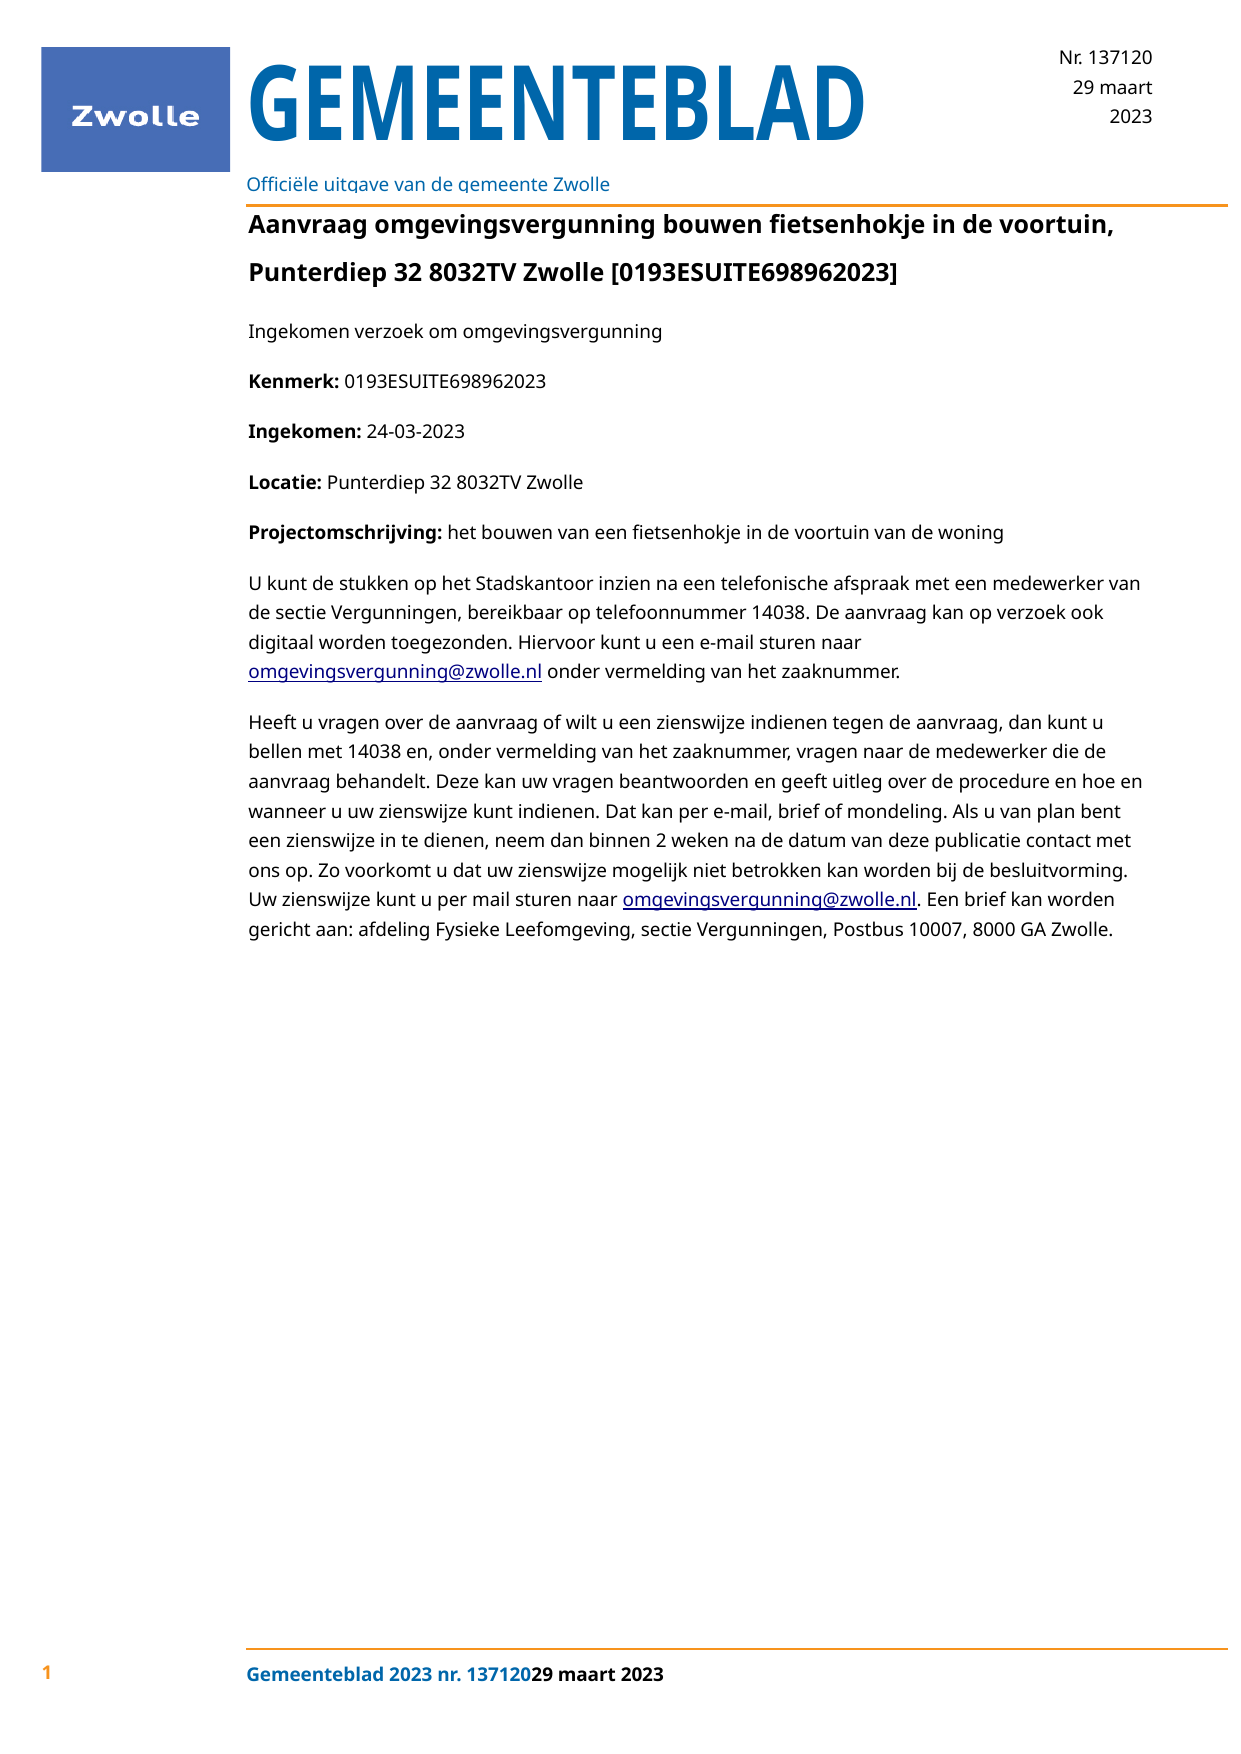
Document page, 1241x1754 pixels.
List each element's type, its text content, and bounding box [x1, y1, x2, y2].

text Projectomschrijving: het bouwen van een fietsenhokje in de voortuin van de woning [248, 519, 1152, 545]
text Ingekomen verzoek om omgevingsvergunning [248, 318, 1152, 344]
text Aanvraag omgevingsvergunning bouwen fietsenhokje in de voortuin, Punterdiep 32 8032TV Zwolle [0193ESUITE698962023] [248, 207, 1152, 288]
text U kunt de stukken op het Stadskantoor inzien na een telefonische afspraak met een medewerker van de sectie Vergunningen, bereikbaar op telefoonnummer 14038. De aanvraag kan op verzoek ook digitaal worden toegezonden. Hiervoor kunt u een e-mail sturen naar omgevingsvergunning@zwolle.nl onder vermelding van het zaaknummer. [248, 570, 1152, 684]
picture [41, 47, 231, 172]
text Kenmerk: 0193ESUITE698962023 [248, 368, 1152, 394]
text Locatie: Punterdiep 32 8032TV Zwolle [248, 469, 1152, 495]
text Ingekomen: 24-03-2023 [248, 419, 1152, 444]
text Heeft u vragen over de aanvraag of wilt u een zienswijze indienen tegen de aanvraag, dan kunt u bellen met 14038 en, onder vermelding van het zaaknummer, vragen naar de medewerker die de aanvraag behandelt. Deze kan uw vragen beantwoorden en geeft uitleg over de procedure en hoe en wanneer u uw zienswijze kunt indienen. Dat kan per e-mail, brief of mondeling. Als u van plan bent een zienswijze in te dienen, neem dan binnen 2 weken na de datum van deze publicatie contact met ons op. Zo voorkomt u dat uw zienswijze mogelijk niet betrokken kan worden bij de besluitvorming. Uw zienswijze kunt u per mail sturen naar omgevingsvergunning@zwolle.nl. Een brief kan worden gericht aan: afdeling Fysieke Leefomgeving, sectie Vergunningen, Postbus 10007, 8000 GA Zwolle. [248, 709, 1152, 942]
